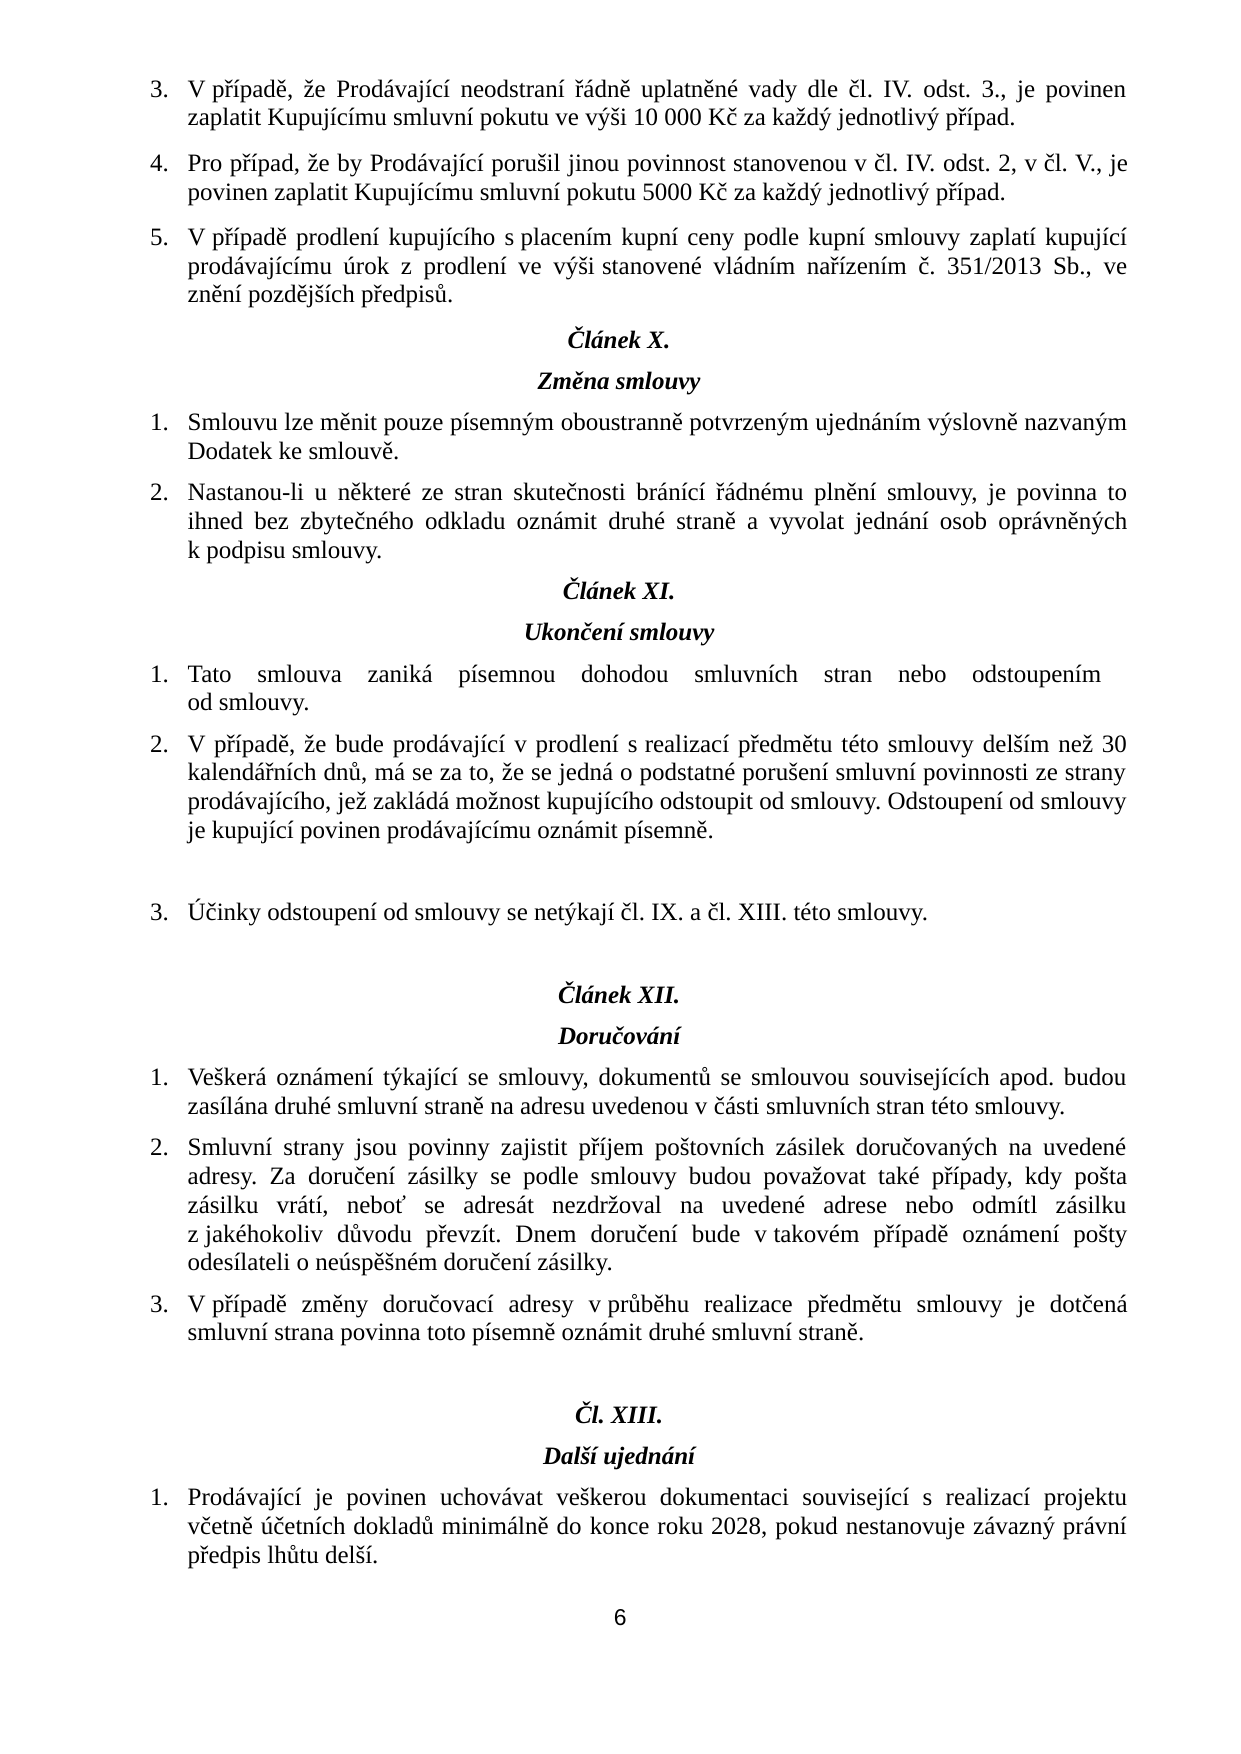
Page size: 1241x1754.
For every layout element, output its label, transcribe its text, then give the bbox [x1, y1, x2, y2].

text Ukončení smlouvy [112, 617, 1128, 646]
text Další ujednání [112, 1441, 1128, 1470]
list V případě změny doručovací adresy v průběhu realizace předmětu smlouvy je dotčená smluvní strana povinna toto písemně oznámit druhé smluvní straně. [150, 1289, 1128, 1346]
list Prodávající je povinen uchovávat veškerou dokumentaci související s realizací projektu včetně účetních dokladů minimálně do konce roku 2028, pokud nestanovuje závazný právní předpis lhůtu delší. [150, 1482, 1128, 1569]
text Článek XII. [112, 980, 1128, 1009]
list Účinky odstoupení od smlouvy se netýkají čl. IX. a čl. XIII. této smlouvy. [150, 897, 1128, 926]
list Smlouvu lze měnit pouze písemným oboustranně potvrzeným ujednáním výslovně nazvaným Dodatek ke smlouvě. [150, 407, 1128, 465]
text Změna smlouvy [112, 366, 1128, 395]
list V případě, že Prodávající neodstraní řádně uplatněné vady dle čl. IV. odst. 3., je povinen zaplatit Kupujícímu smluvní pokutu ve výši 10 000 Kč za každý jednotlivý případ. [150, 74, 1128, 131]
list Veškerá oznámení týkající se smlouvy, dokumentů se smlouvou souvisejících apod. budou zasílána druhé smluvní straně na adresu uvedenou v části smluvních stran této smlouvy. [150, 1062, 1128, 1120]
text Článek X. [112, 325, 1128, 354]
list V případě, že bude prodávající v prodlení s realizací předmětu této smlouvy delším než 30 kalendářních dnů, má se za to, že se jedná o podstatné porušení smluvní povinnosti ze strany prodávajícího, jež zakládá možnost kupujícího odstoupit od smlouvy. Odstoupení od smlouvy je kupující povinen prodávajícímu oznámit písemně. [150, 729, 1128, 844]
list Smluvní strany jsou povinny zajistit příjem poštovních zásilek doručovaných na uvedené adresy. Za doručení zásilky se podle smlouvy budou považovat také případy, kdy pošta zásilku vrátí, neboť se adresát nezdržoval na uvedené adrese nebo odmítl zásilku z jakéhokoliv důvodu převzít. Dnem doručení bude v takovém případě oznámení pošty odesílateli o neúspěšném doručení zásilky. [150, 1132, 1128, 1276]
list V případě prodlení kupujícího s placením kupní ceny podle kupní smlouvy zaplatí kupující prodávajícímu úrok z prodlení ve výši stanovené vládním nařízením č. 351/2013 Sb., ve znění pozdějších předpisů. [150, 222, 1128, 308]
list Nastanou-li u některé ze stran skutečnosti bránící řádnému plnění smlouvy, je povinna to ihned bez zbytečného odkladu oznámit druhé straně a vyvolat jednání osob oprávněných k podpisu smlouvy. [150, 477, 1128, 564]
list Pro případ, že by Prodávající porušil jinou povinnost stanovenou v čl. IV. odst. 2, v čl. V., je povinen zaplatit Kupujícímu smluvní pokutu 5000 Kč za každý jednotlivý případ. [150, 148, 1128, 205]
text Článek XI. [112, 576, 1128, 605]
text Čl. XIII. [112, 1400, 1128, 1429]
list Tato smlouva zaniká písemnou dohodou smluvních stran nebo odstoupením od smlouvy. [150, 659, 1128, 716]
text Doručování [112, 1021, 1128, 1050]
